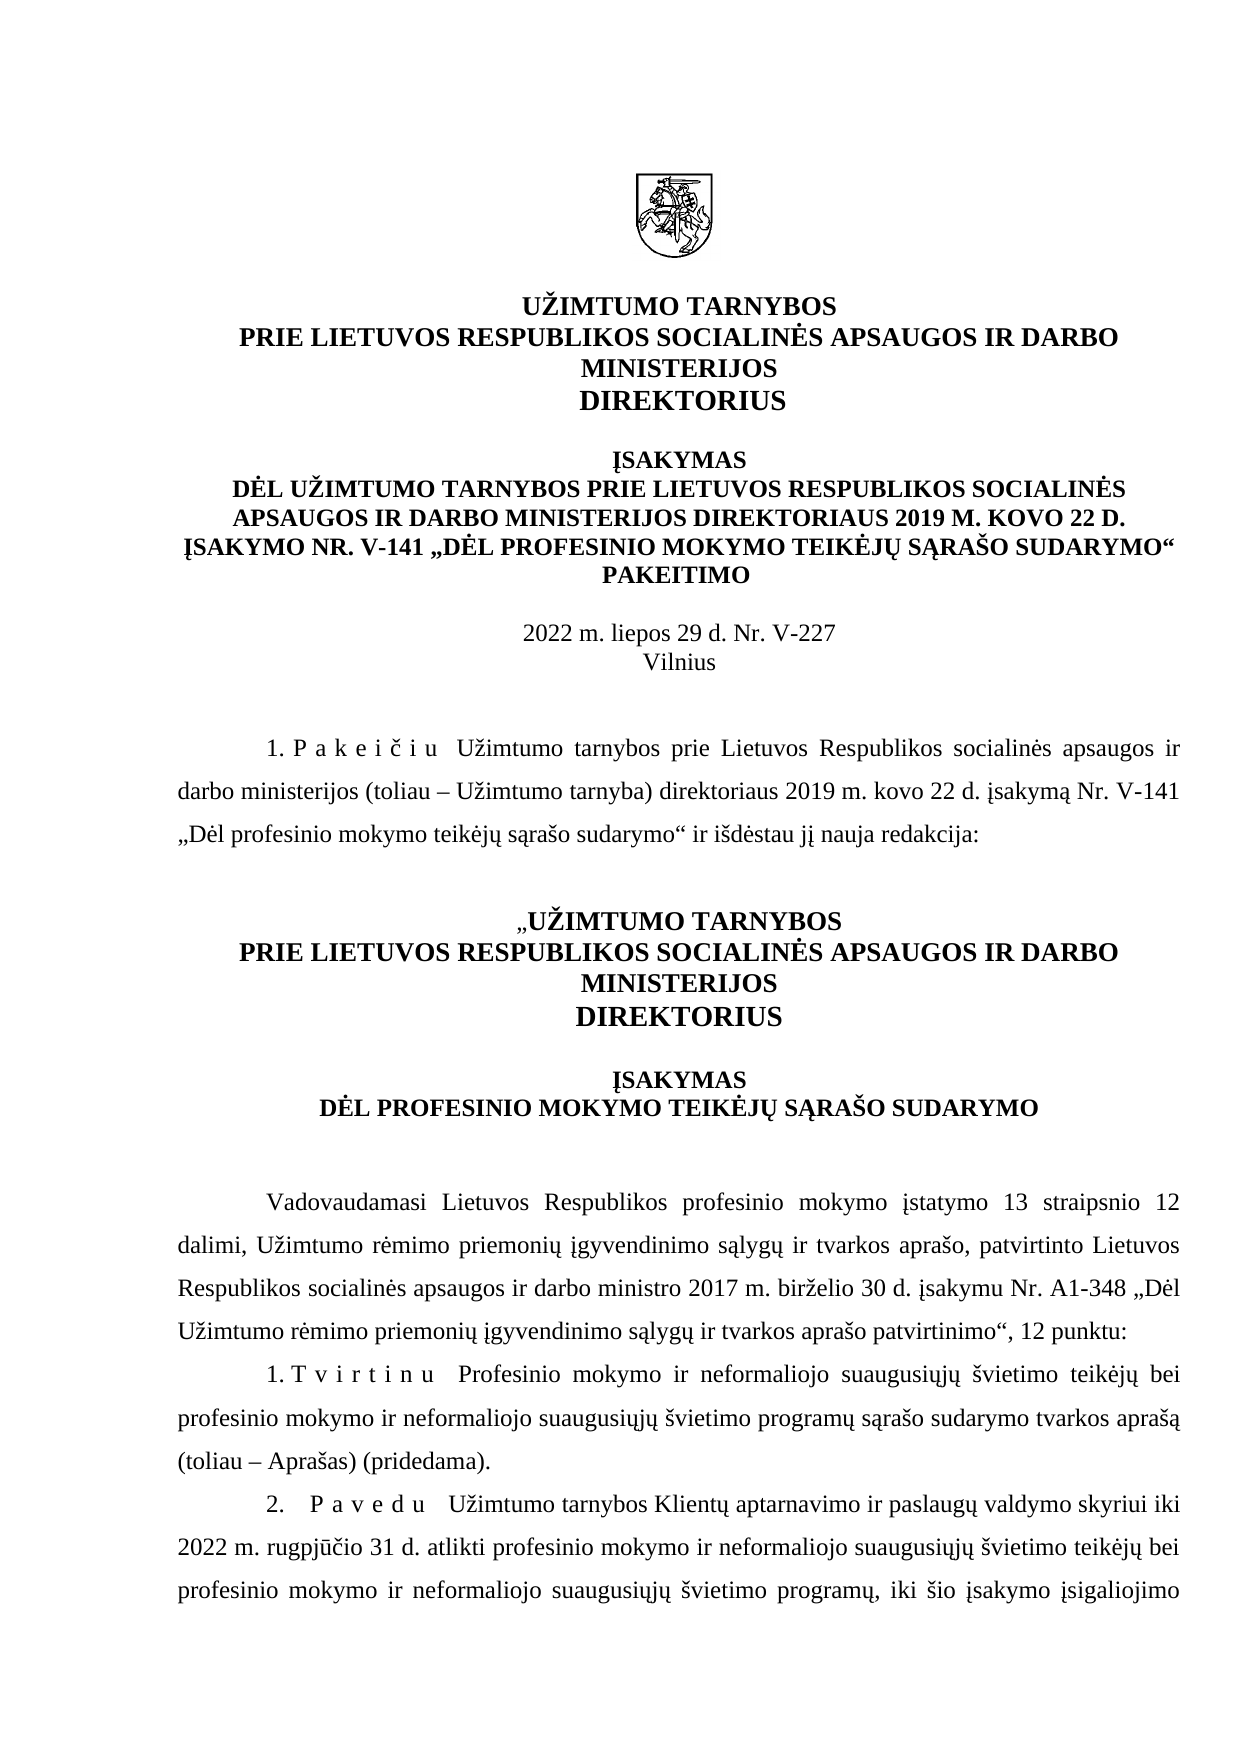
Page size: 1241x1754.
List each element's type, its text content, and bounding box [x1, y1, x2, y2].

text „UŽIMTUMO TARNYBOS PRIE LIETUVOS RESPUBLIKOS SOCIALINĖS APSAUGOS IR DARBO MINISTERIJOS DIREKTORIUS [177, 905, 1181, 1032]
text 2022 m. liepos 29 d. Nr. V-227 [177, 618, 1181, 647]
text 1.Pakeičiu Užimtumo tarnybos prie Lietuvos Respublikos socialinės apsaugos ir darbo ministerijos (toliau – Užimtumo tarnyba) direktoriaus 2019 m. kovo 22 d. įsakymą Nr. V-141 „Dėl profesinio mokymo teikėjų sąrašo sudarymo“ ir išdėstau jį nauja redakcija: [177, 733, 1181, 848]
text UŽIMTUMO TARNYBos prie LIETUVOS RESPUBLIKOS socialinės apsaugos ir darbo ministerijos DIREKTORIUS [177, 289, 1181, 417]
text DĖL UŽIMTUMO TARNYBOS PRIE LIETUVOS RESPUBLIKOS SOCIALINĖS APSAUGOS IR DARBO MINISTERIJOS DIREKTORIAUS 2019 M. KOVO 22 D. ĮSAKYMO NR. V-141 „DĖL PROFESINIO MOKYMO TEIKĖJŲ SĄRAŠO SUDARYMO“ PAKEITIMO [177, 474, 1181, 589]
text 2. Pavedu Užimtumo tarnybos Klientų aptarnavimo ir paslaugų valdymo skyriui iki 2022 m. rugpjūčio 31 d. atlikti profesinio mokymo ir neformaliojo suaugusiųjų švietimo teikėjų bei profesinio mokymo ir neformaliojo suaugusiųjų švietimo programų, iki šio įsakymo įsigaliojimo [177, 1489, 1181, 1604]
subtitle Vilnius [177, 647, 1181, 675]
text Vadovaudamasi Lietuvos Respublikos profesinio mokymo įstatymo 13 straipsnio 12 dalimi, Užimtumo rėmimo priemonių įgyvendinimo sąlygų ir tvarkos aprašo, patvirtinto Lietuvos Respublikos socialinės apsaugos ir darbo ministro 2017 m. birželio 30 d. įsakymu Nr. A1-348 „Dėl Užimtumo rėmimo priemonių įgyvendinimo sąlygų ir tvarkos aprašo patvirtinimo“, 12 punktu: [177, 1187, 1181, 1345]
text 1. Tvirtinu Profesinio mokymo ir neformaliojo suaugusiųjų švietimo teikėjų bei profesinio mokymo ir neformaliojo suaugusiųjų švietimo programų sąrašo sudarymo tvarkos aprašą (toliau – Aprašas) (pridedama). [177, 1359, 1181, 1474]
text ĮSAKYMAS [177, 445, 1181, 474]
text ĮSAKYMAS [177, 1065, 1181, 1093]
text DĖL PROFESINIO MOKYMO TEIKĖJŲ SĄRAŠO SUDARYMO [177, 1093, 1181, 1122]
